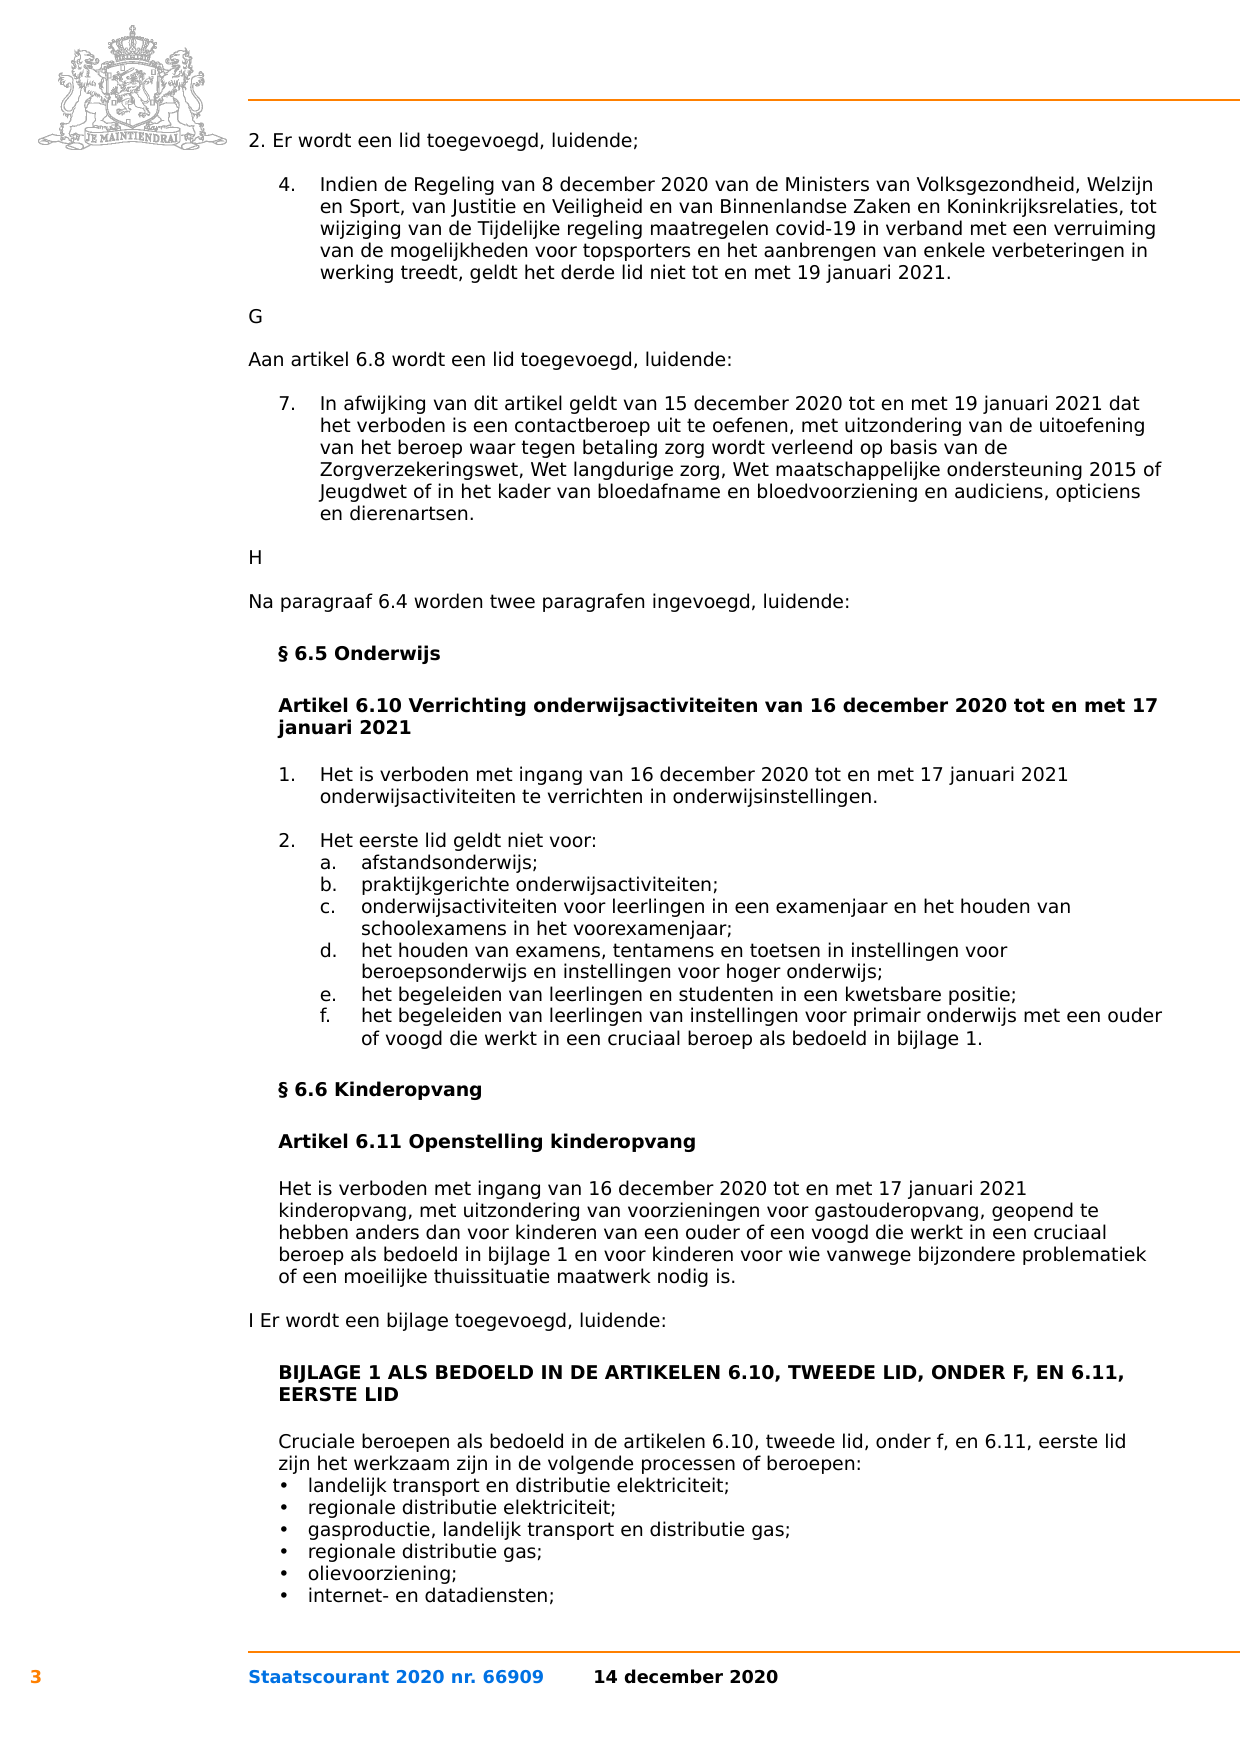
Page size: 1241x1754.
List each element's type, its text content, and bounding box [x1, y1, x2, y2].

text c. onderwijsactiviteiten voor leerlingen in een examenjaar en het houden van schoolexamens in het voorexamenjaar; [319, 896, 1163, 939]
text 4. Indien de Regeling van 8 december 2020 van de Ministers van Volksgezondheid, Welzijn en Sport, van Justitie en Veiligheid en van Binnenlandse Zaken en Koninkrijksrelaties, tot wijziging van de Tijdelijke regeling maatregelen covid-19 in verband met een verruiming van de mogelijkheden voor topsporters en het aanbrengen van enkele verbeteringen in werking treedt, geldt het derde lid niet tot en met 19 januari 2021. [278, 174, 1163, 284]
picture [38, 25, 227, 150]
text 2. Er wordt een lid toegevoegd, luidende; [248, 130, 1163, 152]
subtitle § 6.5 Onderwijs [278, 643, 1163, 665]
subtitle Artikel 6.11 Openstelling kinderopvang [278, 1131, 1163, 1153]
subtitle BIJLAGE 1 ALS BEDOELD IN DE ARTIKELEN 6.10, TWEEDE LID, ONDER F, EN 6.11, EERSTE LID [278, 1362, 1163, 1406]
text e. het begeleiden van leerlingen en studenten in een kwetsbare positie; [319, 983, 1163, 1005]
text Het is verboden met ingang van 16 december 2020 tot en met 17 januari 2021 kinderopvang, met uitzondering van voorzieningen voor gastouderopvang, geopend te hebben anders dan voor kinderen van een ouder of een voogd die werkt in een cruciaal beroep als bedoeld in bijlage 1 en voor kinderen voor wie vanwege bijzondere problematiek of een moeilijke thuissituatie maatwerk nodig is. [278, 1178, 1163, 1288]
text 7. In afwijking van dit artikel geldt van 15 december 2020 tot en met 19 januari 2021 dat het verboden is een contactberoep uit te oefenen, met uitzondering van de uitoefening van het beroep waar tegen betaling zorg wordt verleend op basis van de Zorgverzekeringswet, Wet langdurige zorg, Wet maatschappelijke ondersteuning 2015 of Jeugdwet of in het kader van bloedafname en bloedvoorziening en audiciens, opticiens en dierenartsen. [278, 393, 1163, 525]
subtitle Artikel 6.10 Verrichting onderwijsactiviteiten van 16 december 2020 tot en met 17 januari 2021 [278, 695, 1163, 739]
text f. het begeleiden van leerlingen van instellingen voor primair onderwijs met een ouder of voogd die werkt in een cruciaal beroep als bedoeld in bijlage 1. [319, 1005, 1163, 1049]
text d. het houden van examens, tentamens en toetsen in instellingen voor beroepsonderwijs en instellingen voor hoger onderwijs; [319, 939, 1163, 983]
text G [248, 306, 1163, 327]
text H [248, 547, 1163, 569]
subtitle § 6.6 Kinderopvang [278, 1079, 1163, 1101]
text I Er wordt een bijlage toegevoegd, luidende: [248, 1310, 1163, 1332]
text Na paragraaf 6.4 worden twee paragrafen ingevoegd, luidende: [248, 591, 1163, 613]
text • regionale distributie gas; [278, 1541, 1163, 1563]
text • regionale distributie elektriciteit; [278, 1497, 1163, 1519]
text Aan artikel 6.8 wordt een lid toegevoegd, luidende: [248, 349, 1163, 371]
text 1. Het is verboden met ingang van 16 december 2020 tot en met 17 januari 2021 onderwijsactiviteiten te verrichten in onderwijsinstellingen. [278, 764, 1163, 808]
text Cruciale beroepen als bedoeld in de artikelen 6.10, tweede lid, onder f, en 6.11, eerste lid zijn het werkzaam zijn in de volgende processen of beroepen: [278, 1431, 1163, 1475]
text 2. Het eerste lid geldt niet voor: [278, 829, 1163, 852]
text • landelijk transport en distributie elektriciteit; [278, 1475, 1163, 1497]
text b. praktijkgerichte onderwijsactiviteiten; [319, 873, 1163, 896]
text • internet- en datadiensten; [278, 1585, 1163, 1607]
text • olievoorziening; [278, 1563, 1163, 1585]
text a. afstandsonderwijs; [319, 852, 1163, 873]
text • gasproductie, landelijk transport en distributie gas; [278, 1519, 1163, 1541]
